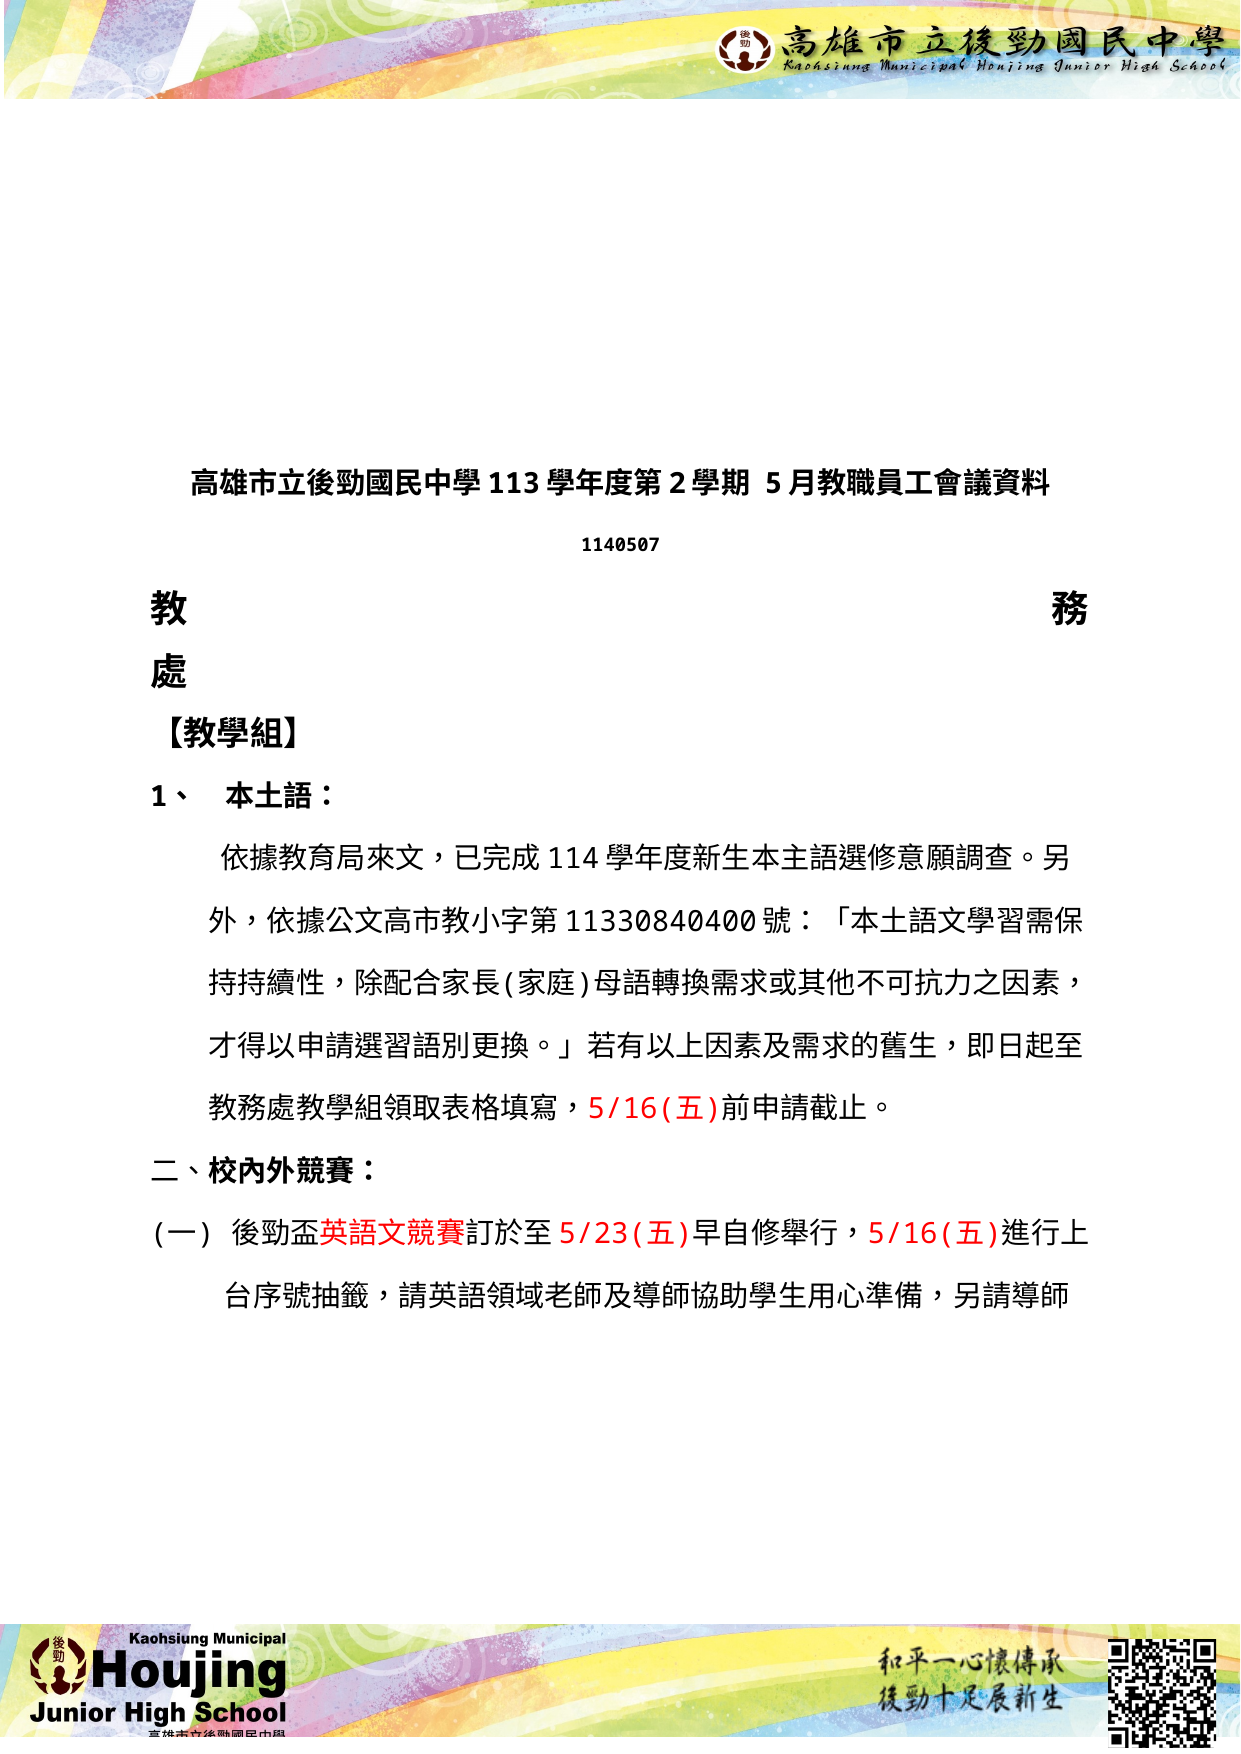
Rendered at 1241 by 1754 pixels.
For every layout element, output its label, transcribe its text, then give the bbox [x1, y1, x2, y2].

text 二、校內外競賽： [150, 1127, 1090, 1189]
text 依據教育局來文，已完成114學年度新生本主語選修意願調查。另外，依據公文高市教小字第11330840400號：「本土語文學習需保持持續性，除配合家長(家庭)母語轉換需求或其他不可抗力之因素，才得以申請選習語別更換。」若有以上因素及需求的舊生，即日起至教務處教學組領取表格填寫，5/16(五)前申請截止。 [150, 814, 1090, 1127]
text 教 務 處 [150, 564, 1090, 689]
text (一) 後勁盃英語文競賽訂於至5/23(五)早自修舉行，5/16(五)進行上台序號抽籤，請英語領域老師及導師協助學生用心準備，另請導師 [150, 1189, 1090, 1314]
list 本土語： [150, 752, 1090, 814]
text 【教學組】 [150, 689, 1090, 752]
text 高雄市立後勁國民中學113學年度第2學期 5月教職員工會議資料1140507 [150, 439, 1090, 564]
